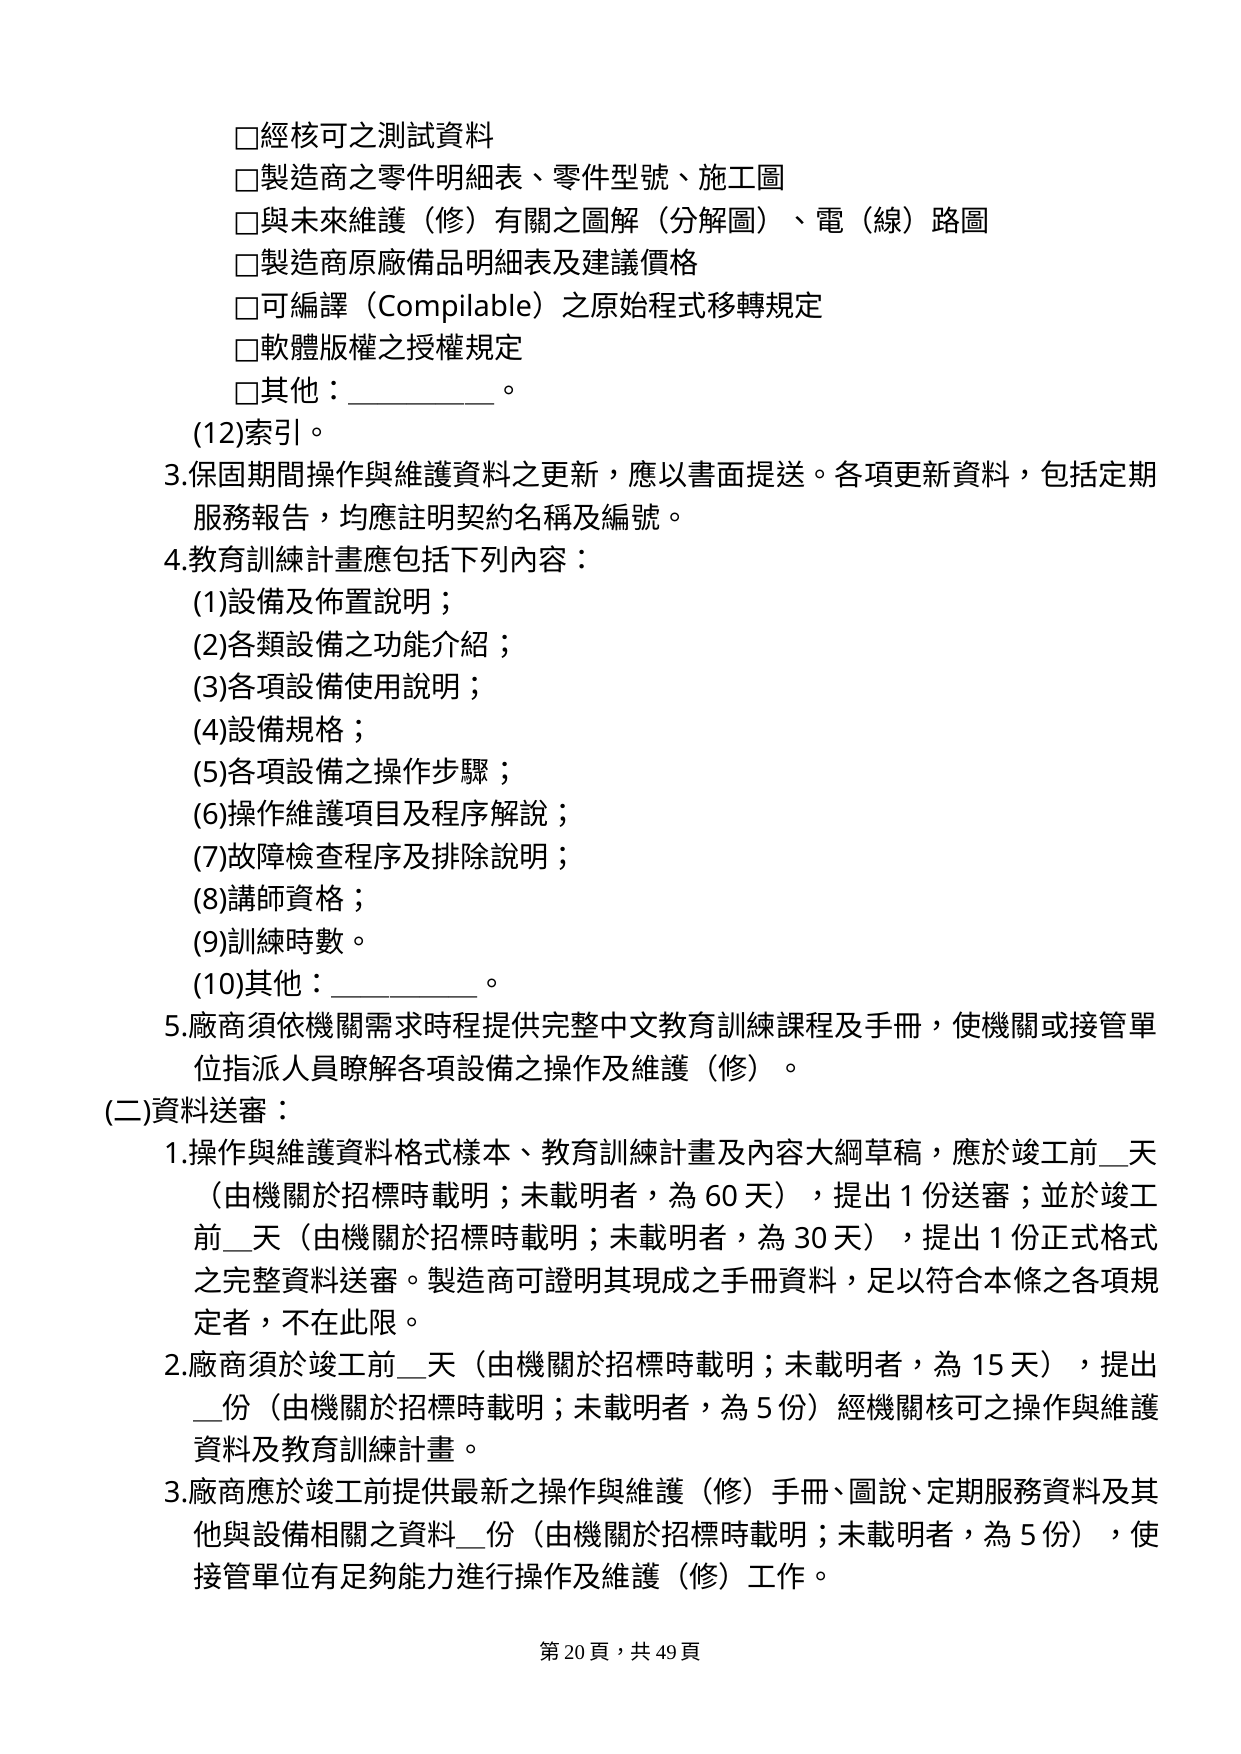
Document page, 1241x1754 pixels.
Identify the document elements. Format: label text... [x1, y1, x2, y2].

text (7)故障檢查程序及排除說明； [193, 833, 1165, 876]
text (8)講師資格； [193, 876, 1165, 918]
text (1)設備及佈置說明； [193, 579, 1165, 621]
text (二)資料送審： [104, 1088, 1159, 1130]
text (9)訓練時數。 [193, 918, 1165, 961]
text □可編譯（Compilable）之原始程式移轉規定 [233, 282, 1165, 325]
text 2.廠商須於竣工前＿天（由機關於招標時載明；未載明者，為15天），提出＿份（由機關於招標時載明；未載明者，為5份）經機關核可之操作與維護資料及教育訓練計畫。 [164, 1342, 1159, 1469]
text (5)各項設備之操作步驟； [193, 748, 1165, 791]
text □與未來維護（修）有關之圖解（分解圖）、電（線）路圖 [233, 197, 1165, 240]
text □製造商之零件明細表、零件型號、施工圖 [233, 155, 1165, 197]
text (6)操作維護項目及程序解說； [193, 791, 1165, 833]
text □經核可之測試資料 [233, 113, 1165, 155]
text □其他：＿＿＿＿＿。 [233, 367, 1165, 409]
text 4.教育訓練計畫應包括下列內容： [164, 537, 1159, 579]
text □軟體版權之授權規定 [233, 325, 1165, 367]
text (4)設備規格； [193, 706, 1165, 748]
text (10)其他：＿＿＿＿＿。 [193, 961, 1165, 1003]
text 3.保固期間操作與維護資料之更新，應以書面提送。各項更新資料，包括定期服務報告，均應註明契約名稱及編號。 [164, 452, 1159, 537]
text (12)索引。 [193, 409, 1165, 452]
text 3.廠商應於竣工前提供最新之操作與維護（修）手冊、圖說、定期服務資料及其他與設備相關之資料＿份（由機關於招標時載明；未載明者，為5份），使接管單位有足夠能力進行操作及維護（修）工作。 [164, 1469, 1159, 1596]
text □製造商原廠備品明細表及建議價格 [233, 240, 1165, 282]
text 1.操作與維護資料格式樣本、教育訓練計畫及內容大綱草稿，應於竣工前＿天（由機關於招標時載明；未載明者，為60天），提出1份送審；並於竣工前＿天（由機關於招標時載明；未載明者，為30天），提出1份正式格式之完整資料送審。製造商可證明其現成之手冊資料，足以符合本條之各項規定者，不在此限。 [164, 1130, 1159, 1342]
text (2)各類設備之功能介紹； [193, 621, 1165, 664]
text 5.廠商須依機關需求時程提供完整中文教育訓練課程及手冊，使機關或接管單位指派人員瞭解各項設備之操作及維護（修）。 [164, 1003, 1159, 1088]
text (3)各項設備使用說明； [193, 664, 1165, 706]
